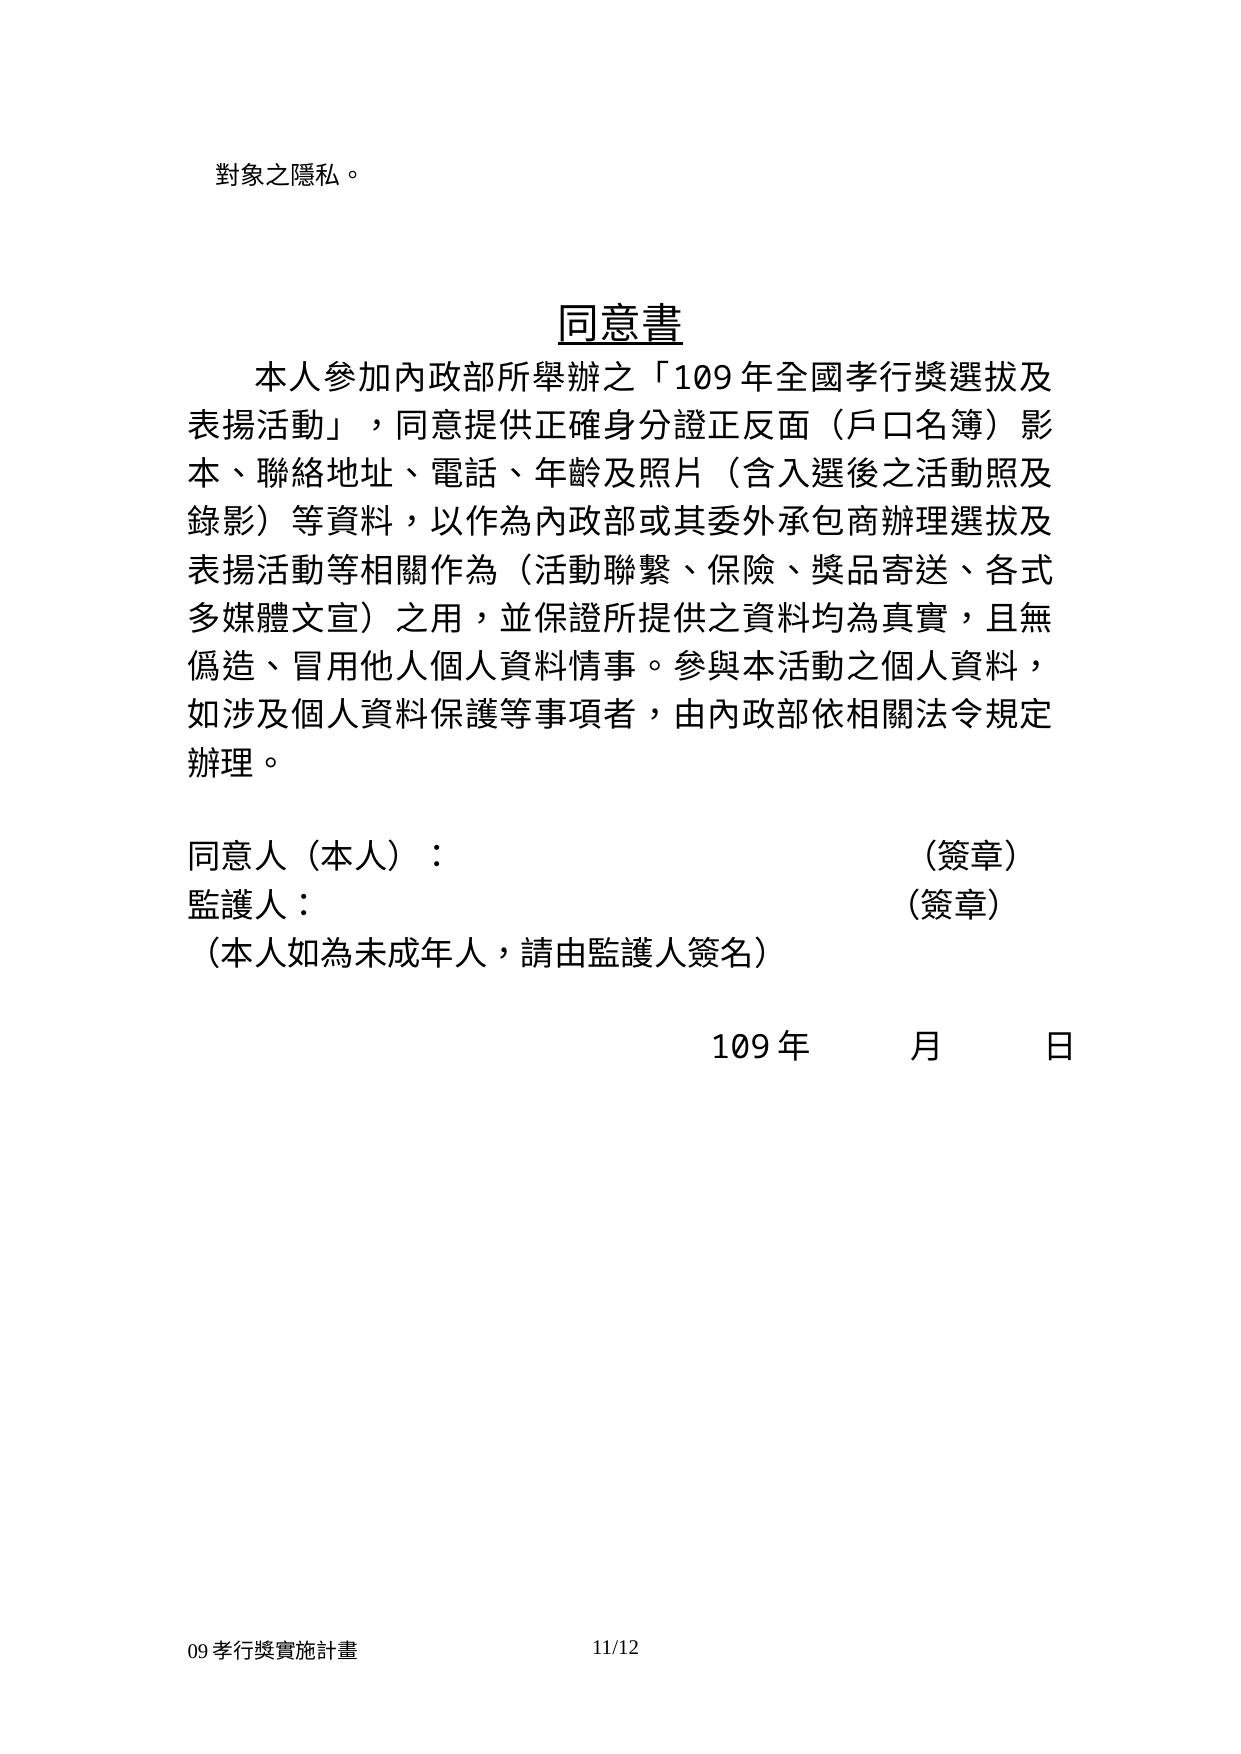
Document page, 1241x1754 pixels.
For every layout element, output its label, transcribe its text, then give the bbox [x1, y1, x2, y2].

text （本人如為未成年人，請由監護人簽名） [187, 927, 1053, 975]
text 109年 月 日 [187, 1020, 1077, 1069]
text 同意人（本人）： （簽章） [187, 830, 1053, 878]
text 本人參加內政部所舉辦之「109年全國孝行獎選拔及表揚活動」，同意提供正確身分證正反面（戶口名簿）影本、聯絡地址、電話、年齡及照片（含入選後之活動照及錄影）等資料，以作為內政部或其委外承包商辦理選拔及表揚活動等相關作為（活動聯繫、保險、獎品寄送、各式多媒體文宣）之用，並保證所提供之資料均為真實，且無僞造、冒用他人個人資料情事。參與本活動之個人資料，如涉及個人資料保護等事項者，由內政部依相關法令規定辦理。 [187, 350, 1053, 785]
text 同意書 [187, 233, 1053, 350]
text 監護人： （簽章） [187, 878, 1053, 927]
text 對象之隱私。 [187, 150, 1077, 192]
